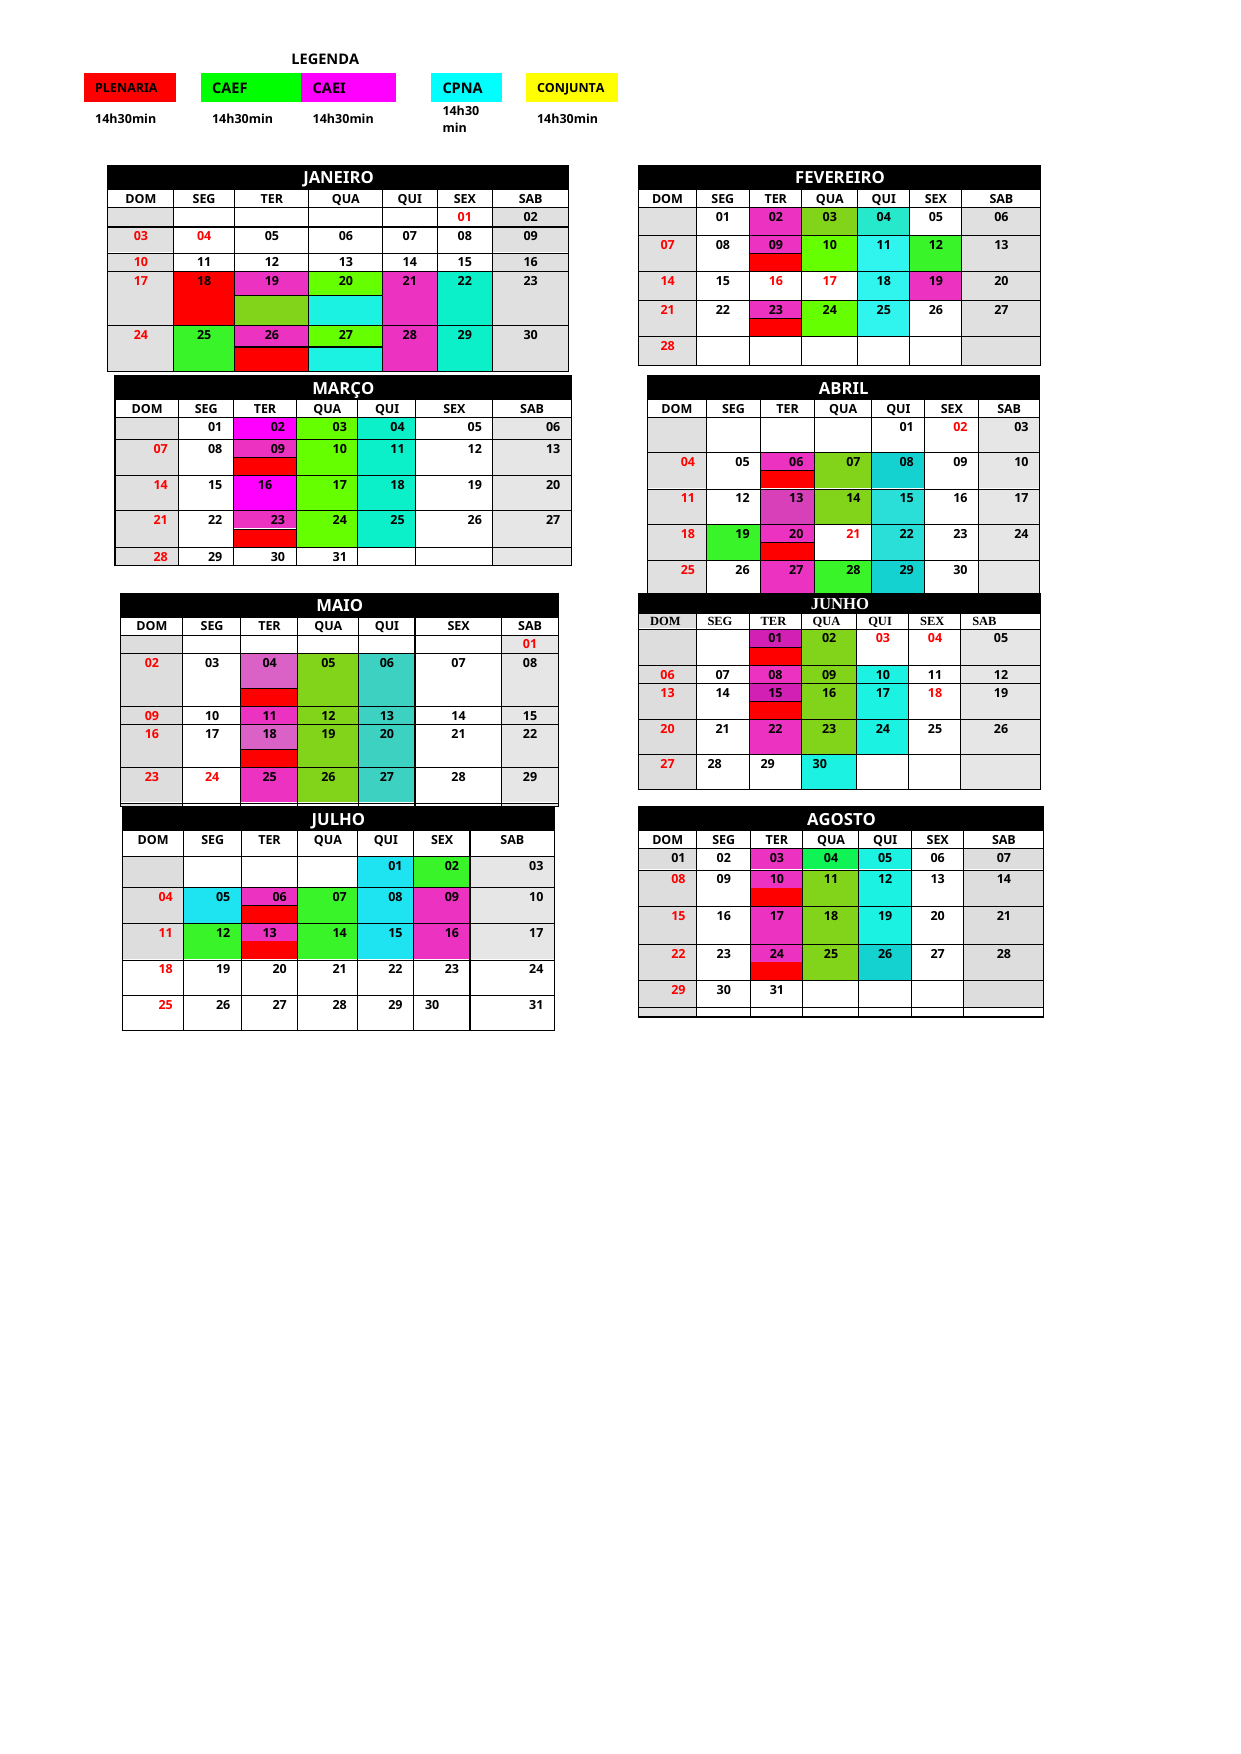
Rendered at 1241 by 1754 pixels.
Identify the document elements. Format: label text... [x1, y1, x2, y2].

table_header LEGENDA [59, 44, 591, 73]
table_cell SEG [183, 618, 240, 634]
table_cell 10 [183, 707, 240, 724]
table_cell 09 [234, 440, 296, 457]
table_cell SEX [912, 831, 963, 848]
table_cell 06 [639, 666, 696, 683]
table_cell 14h30min [84, 102, 176, 136]
table_cell 18 [648, 525, 706, 560]
table_cell [628, 806, 1182, 1027]
table_cell QUA [803, 831, 858, 848]
table_cell 08 [872, 453, 924, 488]
table_cell 04 [909, 630, 960, 665]
table_cell 10 [857, 666, 908, 683]
table_cell 04 [123, 888, 183, 923]
table_cell 16 [802, 684, 856, 719]
table_cell 17 [297, 476, 357, 510]
table_cell 05 [961, 630, 1040, 665]
table_cell 15 [179, 476, 233, 510]
table_cell 16 [493, 254, 568, 271]
table_cell DOM [123, 831, 183, 856]
table_cell 17 [471, 924, 554, 959]
table_cell [912, 981, 963, 1007]
table_cell 29 [502, 768, 558, 802]
table_cell [396, 73, 431, 102]
table_cell 22 [872, 525, 924, 560]
table_cell [241, 689, 297, 706]
table_cell SEG [174, 190, 234, 207]
table_cell 23 [121, 768, 182, 802]
table_cell 25 [858, 301, 909, 336]
table_cell 25 [648, 561, 706, 593]
table_cell [59, 593, 97, 806]
table_cell 28 [639, 337, 696, 365]
table_cell [97, 375, 627, 593]
table_cell 05 [859, 849, 911, 869]
table_cell 03 [751, 849, 802, 869]
table_cell 31 [471, 996, 554, 1030]
table_cell [242, 906, 297, 923]
table_cell [707, 418, 760, 452]
table_cell QUI [857, 614, 908, 628]
table_cell [298, 636, 358, 653]
table_cell 30 [493, 326, 568, 371]
table_cell TER [242, 831, 297, 856]
table_cell 14 [815, 490, 871, 524]
table_cell 17 [751, 907, 802, 944]
table_header MAIO [121, 594, 558, 616]
table_cell DOM [639, 614, 696, 628]
table_cell 10 [108, 254, 173, 271]
table_cell [750, 648, 801, 665]
table_cell 24 [979, 525, 1039, 560]
table_cell 26 [961, 720, 1040, 754]
table_cell 12 [235, 254, 308, 271]
table_cell 12 [416, 440, 492, 475]
table_cell 06 [242, 888, 297, 905]
table_cell 04 [803, 849, 858, 869]
table_cell 14 [416, 707, 501, 724]
table_cell 04 [358, 418, 415, 439]
table_cell [639, 1008, 696, 1016]
table_cell [416, 636, 501, 653]
table_cell [750, 337, 801, 365]
table_cell 23 [925, 525, 978, 560]
table_cell 06 [309, 228, 382, 252]
table_cell [97, 806, 627, 1042]
table_cell [639, 630, 696, 665]
table_cell 28 [383, 326, 437, 371]
table_cell [59, 165, 97, 375]
table_cell 21 [964, 907, 1043, 944]
table_cell 01 [639, 849, 696, 869]
table_cell 13 [242, 924, 297, 941]
table_cell 04 [648, 453, 706, 488]
table_cell 08 [438, 228, 492, 252]
table_cell SEG [697, 614, 749, 628]
table_cell 10 [802, 236, 857, 271]
table_cell 02 [493, 208, 568, 226]
table_cell 30 [802, 755, 856, 789]
table_cell [383, 208, 437, 226]
table_cell [815, 418, 871, 452]
table_cell 22 [438, 272, 492, 325]
table_cell 20 [493, 476, 571, 510]
table_cell [234, 458, 296, 475]
table_cell 27 [912, 945, 963, 980]
table_cell 14h30min [431, 102, 502, 136]
table_cell 20 [962, 272, 1040, 300]
table_cell SEX [925, 400, 978, 417]
table_cell 13 [962, 236, 1040, 271]
table_cell [979, 561, 1039, 593]
table_cell SEX [910, 190, 961, 207]
table_cell 20 [912, 907, 963, 944]
table_cell SEG [179, 400, 233, 417]
table_cell 30 [697, 981, 750, 1007]
table_cell QUA [297, 400, 357, 417]
table_cell 01 [872, 418, 924, 452]
table_cell QUI [383, 190, 437, 207]
table_cell 31 [751, 981, 802, 1007]
table_cell 18 [909, 684, 960, 719]
table_cell SEX [416, 400, 492, 417]
table_cell 02 [925, 418, 978, 452]
table_cell SAB [502, 618, 558, 634]
table_cell 03 [297, 418, 357, 439]
table_cell 19 [859, 907, 911, 944]
table_cell 09 [414, 888, 469, 923]
table_cell [964, 981, 1043, 1007]
table_cell 28 [964, 945, 1043, 980]
table_cell QUA [802, 190, 857, 207]
table_cell 06 [493, 418, 571, 439]
table_cell 21 [639, 301, 696, 336]
table_cell 12 [298, 707, 358, 724]
table_cell 11 [241, 707, 297, 724]
table_cell 24 [802, 301, 857, 336]
table_cell 07 [383, 228, 437, 252]
table_cell [59, 73, 84, 102]
table_cell [59, 375, 97, 593]
table_cell 15 [697, 272, 749, 300]
table_cell 05 [298, 654, 358, 706]
table_cell 22 [639, 945, 696, 980]
table_cell 15 [872, 490, 924, 524]
table_cell [628, 1027, 1182, 1042]
table_cell QUA [298, 618, 358, 634]
table_cell 20 [242, 961, 297, 995]
table_cell [309, 348, 382, 371]
table_cell 25 [174, 326, 234, 371]
table_cell 19 [298, 725, 358, 767]
table_cell 28 [298, 996, 357, 1030]
table_cell SEX [414, 831, 469, 856]
table_cell 15 [750, 684, 801, 701]
table_cell QUA [802, 614, 856, 628]
table_cell [618, 73, 1182, 102]
table_cell [639, 208, 696, 235]
table_cell SEG [697, 831, 750, 848]
table_cell 23 [414, 961, 469, 995]
table_cell QUA [298, 831, 357, 856]
table_cell [59, 1027, 97, 1042]
table_cell 19 [961, 684, 1040, 719]
table_header FEVEREIRO [639, 166, 1040, 189]
table_cell 18 [174, 272, 234, 325]
table_cell [912, 1008, 963, 1016]
table_cell 25 [123, 996, 183, 1030]
table_cell 19 [416, 476, 492, 510]
table_cell 24 [471, 961, 554, 995]
table_cell 12 [859, 871, 911, 906]
table_cell 05 [416, 418, 492, 439]
table_cell 23 [234, 511, 296, 528]
table_cell 05 [235, 228, 308, 252]
table_header JULHO [123, 807, 554, 830]
table_cell 01 [697, 208, 749, 235]
table_cell [493, 548, 571, 565]
table_cell [235, 208, 308, 226]
table_cell [298, 857, 357, 887]
table_cell 13 [309, 254, 382, 271]
table_cell [761, 471, 814, 488]
table_cell 08 [639, 871, 696, 906]
table_cell 24 [857, 720, 908, 754]
table_cell [242, 857, 297, 887]
table_cell 04 [858, 208, 909, 235]
table_cell 27 [242, 996, 297, 1030]
table_cell 28 [815, 561, 871, 593]
table_cell [59, 102, 84, 136]
table_cell 29 [358, 996, 413, 1030]
table_cell DOM [639, 831, 696, 848]
table_cell [396, 102, 431, 136]
table_cell 08 [358, 888, 413, 923]
table_cell DOM [648, 400, 706, 417]
table_cell 30 [925, 561, 978, 593]
table_cell [859, 981, 911, 1007]
table_header [618, 44, 1182, 73]
table_cell 29 [179, 548, 233, 565]
table_cell 16 [697, 907, 750, 944]
table_cell 06 [912, 849, 963, 869]
table_cell SAB [961, 614, 1040, 628]
table_cell 19 [707, 525, 760, 560]
table_cell 16 [234, 476, 296, 510]
table_cell 21 [416, 725, 501, 767]
table_cell 27 [761, 561, 814, 593]
table_cell 15 [358, 924, 413, 959]
table_cell 11 [648, 490, 706, 524]
table_cell 21 [697, 720, 749, 754]
table_cell 02 [750, 208, 801, 235]
table_cell [176, 102, 201, 136]
table_cell 22 [697, 301, 749, 336]
table_cell 12 [184, 924, 241, 959]
table_cell 20 [359, 725, 414, 767]
table_cell QUA [815, 400, 871, 417]
table_cell 08 [697, 236, 749, 271]
table_cell 07 [964, 849, 1043, 869]
table_cell 22 [502, 725, 558, 767]
table_cell 17 [183, 725, 240, 767]
table_cell 14 [383, 254, 437, 271]
table_cell 30 [414, 996, 469, 1030]
table_cell [235, 296, 308, 325]
table_cell [803, 981, 858, 1007]
table_cell 07 [116, 440, 178, 475]
table_cell SEX [438, 190, 492, 207]
table_cell 28 [697, 755, 749, 789]
table_cell [628, 375, 647, 593]
table_cell 06 [359, 654, 414, 706]
table_cell 24 [751, 945, 802, 962]
table_cell SAB [962, 190, 1040, 207]
table_header JANEIRO [108, 166, 568, 189]
table_cell QUI [859, 831, 911, 848]
table_cell CONJUNTA [526, 73, 618, 102]
table_cell 15 [438, 254, 492, 271]
table_cell [964, 1008, 1043, 1016]
table_cell 01 [750, 630, 801, 647]
table_cell 03 [471, 857, 554, 887]
table_cell 21 [298, 961, 357, 995]
table_cell [116, 418, 178, 439]
table_cell 18 [123, 961, 183, 995]
table_cell [857, 755, 908, 789]
table_cell [174, 208, 234, 226]
table_cell [628, 136, 1182, 165]
table_cell 02 [234, 418, 296, 439]
table_cell [121, 636, 182, 653]
table_cell [803, 1008, 858, 1016]
table_cell 23 [750, 301, 801, 318]
table_cell [241, 636, 297, 653]
table_cell [761, 418, 814, 452]
table_cell 02 [697, 849, 750, 869]
table_cell 08 [179, 440, 233, 475]
table_cell 18 [358, 476, 415, 510]
table_cell 13 [639, 684, 696, 719]
table_cell 01 [502, 636, 558, 653]
table_cell [97, 136, 627, 165]
table_cell 12 [961, 666, 1040, 683]
table_cell 03 [857, 630, 908, 665]
table_cell SAB [471, 831, 554, 856]
table_cell 15 [502, 707, 558, 724]
table_cell 25 [909, 720, 960, 754]
table_cell 07 [416, 654, 501, 706]
table_cell [309, 208, 382, 226]
table_cell 24 [297, 511, 357, 547]
table_cell 19 [184, 961, 241, 995]
table_cell [1040, 375, 1182, 593]
table_cell 26 [235, 326, 308, 346]
table_cell [751, 888, 802, 906]
table_cell [234, 530, 296, 547]
table_cell 18 [803, 907, 858, 944]
table_cell 26 [184, 996, 241, 1030]
table_cell 05 [184, 888, 241, 923]
table_cell [502, 102, 526, 136]
table_cell 27 [962, 301, 1040, 336]
table_cell 02 [414, 857, 469, 887]
table_cell 26 [859, 945, 911, 980]
table_cell 21 [383, 272, 437, 325]
table_cell 24 [183, 768, 240, 802]
table_cell 23 [697, 945, 750, 980]
table_cell TER [751, 831, 802, 848]
table_cell SEG [184, 831, 241, 856]
table_cell SAB [493, 400, 571, 417]
table_cell 11 [358, 440, 415, 475]
table_cell 05 [910, 208, 961, 235]
table_cell 17 [802, 272, 857, 300]
table_cell 10 [471, 888, 554, 923]
table_cell 16 [750, 272, 801, 300]
table_cell 14h30min [301, 102, 396, 136]
table_cell 31 [297, 548, 357, 565]
table_cell [648, 418, 706, 452]
table_cell 20 [309, 272, 382, 295]
table_cell DOM [108, 190, 173, 207]
table_cell 21 [116, 511, 178, 547]
table_cell 09 [121, 707, 182, 724]
table_cell 11 [858, 236, 909, 271]
table_cell [802, 337, 857, 365]
table_cell SEG [697, 190, 749, 207]
table_cell [697, 1008, 750, 1016]
table_cell 16 [121, 725, 182, 767]
table_cell 27 [639, 755, 696, 789]
table_cell 13 [493, 440, 571, 475]
table_cell [628, 593, 1182, 806]
table_cell QUI [358, 400, 415, 417]
table_cell [241, 750, 297, 767]
table_cell DOM [116, 400, 178, 417]
table_cell 25 [803, 945, 858, 980]
table_cell [97, 593, 120, 806]
table_cell CAEF [201, 73, 301, 102]
table_cell 14 [116, 476, 178, 510]
table_cell 03 [183, 654, 240, 706]
table_cell 29 [639, 981, 696, 1007]
table_cell [108, 208, 173, 226]
table_cell 21 [815, 525, 871, 560]
table_cell [618, 102, 1182, 136]
table_cell 01 [179, 418, 233, 439]
table_cell [176, 73, 201, 102]
table_cell SAB [493, 190, 568, 207]
table_cell QUI [858, 190, 909, 207]
table_cell 06 [962, 208, 1040, 235]
table_cell 04 [174, 228, 234, 252]
table_cell 14 [964, 871, 1043, 906]
table_cell SEX [909, 614, 960, 628]
table_cell TER [235, 190, 308, 207]
table_cell [910, 337, 961, 365]
table_cell 16 [925, 490, 978, 524]
table_cell 14 [298, 924, 357, 959]
table_cell 23 [802, 720, 856, 754]
table_cell 27 [493, 511, 571, 547]
table_cell 23 [493, 272, 568, 325]
table_cell [416, 548, 492, 565]
table_cell [750, 319, 801, 336]
table_cell 25 [241, 768, 297, 802]
table_header MARÇO [116, 376, 571, 399]
table_cell 03 [979, 418, 1039, 452]
table_cell [751, 962, 802, 980]
table_header [591, 44, 618, 73]
table_cell 20 [639, 720, 696, 754]
table_cell 11 [803, 871, 858, 906]
table_cell 15 [639, 907, 696, 944]
table_cell 10 [297, 440, 357, 475]
table_cell TER [234, 400, 296, 417]
table_cell 09 [802, 666, 856, 683]
table_cell 01 [438, 208, 492, 226]
table_cell TER [750, 614, 801, 628]
table_cell CPNA [431, 73, 502, 102]
table_cell 17 [979, 490, 1039, 524]
table_cell [309, 296, 382, 325]
table_cell 19 [235, 272, 308, 295]
table_cell 16 [414, 924, 469, 959]
table_cell 26 [707, 561, 760, 593]
table_cell 22 [179, 511, 233, 547]
table_cell 09 [750, 236, 801, 253]
table_cell [502, 73, 526, 102]
table_cell 27 [359, 768, 414, 802]
table_cell DOM [121, 618, 182, 634]
table_cell [59, 806, 97, 1027]
table_cell 26 [298, 768, 358, 802]
table_cell TER [761, 400, 814, 417]
table_cell 08 [502, 654, 558, 706]
table_cell 09 [925, 453, 978, 488]
table_cell SEX [416, 618, 501, 634]
table_cell 11 [909, 666, 960, 683]
table_cell 19 [910, 272, 961, 300]
table_cell 28 [116, 548, 178, 565]
table_cell 26 [416, 511, 492, 547]
table_cell 01 [358, 857, 413, 887]
table_cell 05 [707, 453, 760, 488]
table_cell 20 [761, 525, 814, 542]
table_cell [59, 136, 97, 165]
table_cell 03 [802, 208, 857, 235]
table_cell 02 [802, 630, 856, 665]
table_cell 08 [750, 666, 801, 683]
table_cell [242, 941, 297, 959]
table_cell 07 [697, 666, 749, 683]
table_cell 02 [121, 654, 182, 706]
table_cell TER [241, 618, 297, 634]
table_cell 14 [639, 272, 696, 300]
table_cell QUI [359, 618, 414, 634]
table_cell 07 [639, 236, 696, 271]
table_cell [909, 755, 960, 789]
table_cell 14 [697, 684, 749, 719]
table_cell SAB [979, 400, 1039, 417]
table_cell 12 [910, 236, 961, 271]
table_cell 30 [234, 548, 296, 565]
table_cell 14h30min [201, 102, 301, 136]
table_cell [859, 1008, 911, 1016]
table_cell 09 [697, 871, 750, 906]
table_cell 11 [123, 924, 183, 959]
table_cell SAB [964, 831, 1043, 848]
table_cell QUI [872, 400, 924, 417]
table_cell 10 [979, 453, 1039, 488]
table_cell 22 [750, 720, 801, 754]
table_cell 29 [750, 755, 801, 789]
table_cell [183, 636, 240, 653]
table_cell 17 [108, 272, 173, 325]
table_cell 28 [416, 768, 501, 802]
table_cell 18 [858, 272, 909, 300]
table_cell [750, 254, 801, 271]
table_cell 17 [857, 684, 908, 719]
table_cell [184, 857, 241, 887]
table_cell 12 [707, 490, 760, 524]
table_cell [628, 165, 1182, 375]
table_cell [750, 702, 801, 719]
table_cell 24 [108, 326, 173, 371]
table_cell [961, 755, 1040, 789]
table_header ABRIL [648, 376, 1039, 399]
table_cell 03 [108, 228, 173, 252]
table_cell 25 [358, 511, 415, 547]
table_cell 13 [761, 490, 814, 524]
table_cell 22 [358, 961, 413, 995]
table_cell 14h30min [526, 102, 618, 136]
table_cell 07 [815, 453, 871, 488]
table_cell 13 [912, 871, 963, 906]
table_cell 11 [174, 254, 234, 271]
table_cell [697, 337, 749, 365]
table_header AGOSTO [639, 807, 1043, 830]
table_cell [235, 348, 308, 371]
table_cell [751, 1008, 802, 1016]
table_cell TER [750, 190, 801, 207]
table_cell 10 [751, 871, 802, 888]
table_cell 07 [298, 888, 357, 923]
table_cell 29 [872, 561, 924, 593]
table_cell 13 [359, 707, 414, 724]
table_cell [358, 548, 415, 565]
table_header JUNHO [639, 594, 1040, 613]
table_cell 27 [309, 326, 382, 346]
table_cell [858, 337, 909, 365]
table_cell CAEI [301, 73, 396, 102]
table_cell 29 [438, 326, 492, 371]
table_cell [697, 630, 749, 665]
table_cell 09 [493, 228, 568, 252]
table_cell PLENARIA [84, 73, 176, 102]
table_cell SEG [707, 400, 760, 417]
table_cell 06 [761, 453, 814, 470]
table_cell QUI [358, 831, 413, 856]
table_cell [359, 636, 414, 653]
table_cell [761, 543, 814, 560]
table_cell [559, 593, 627, 806]
table_cell DOM [639, 190, 696, 207]
table_cell 26 [910, 301, 961, 336]
table_cell 04 [241, 654, 297, 688]
table_cell [962, 337, 1040, 365]
table_cell [97, 165, 627, 375]
table_cell QUA [309, 190, 382, 207]
table_cell 18 [241, 725, 297, 749]
table_cell [123, 857, 183, 887]
